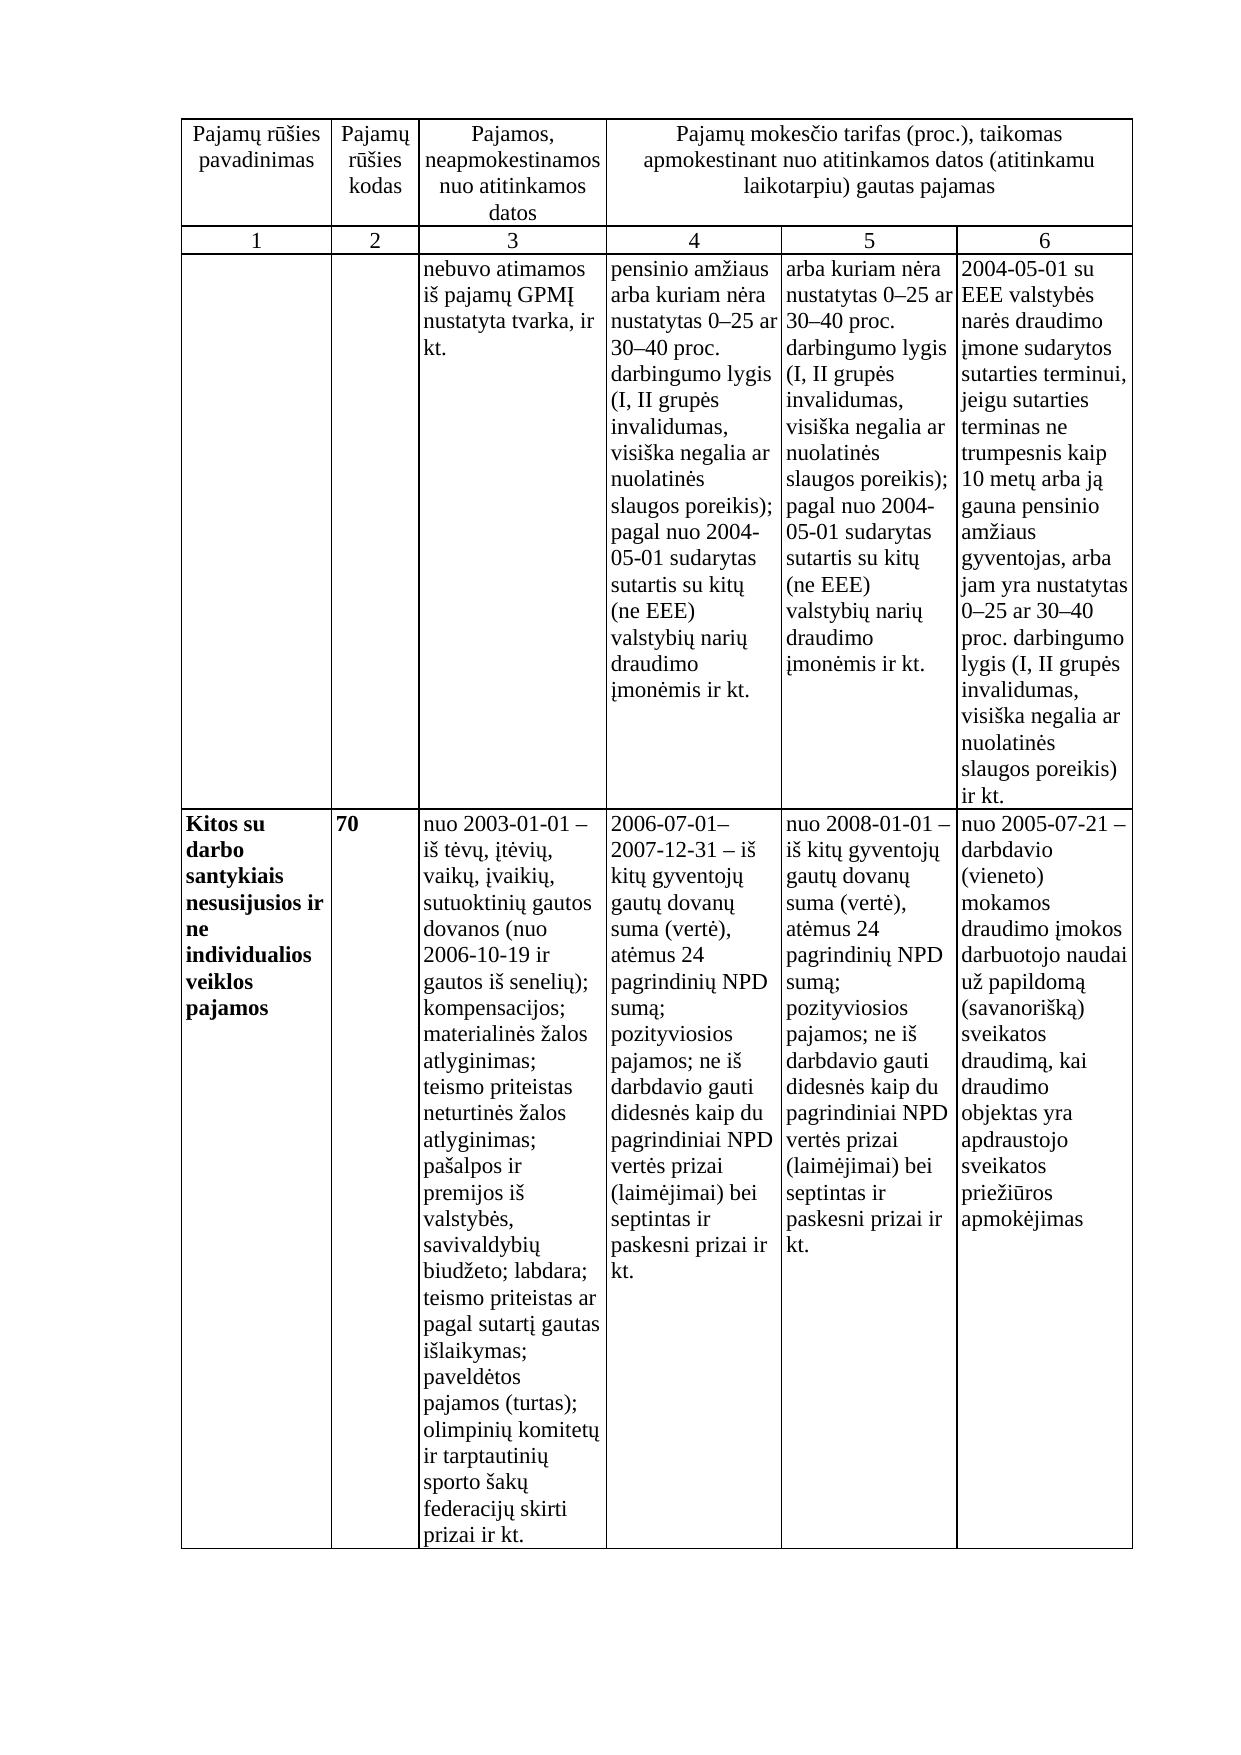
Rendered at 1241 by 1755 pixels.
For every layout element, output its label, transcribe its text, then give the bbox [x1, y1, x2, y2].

table_cell 5 [782, 227, 786, 253]
table_cell 6 [1128, 227, 1132, 253]
table_cell 70 [332, 810, 418, 1547]
table_cell 1 [327, 227, 331, 253]
table_cell nuo 2008-01-01 – iš kitų gyventojų gautų dovanų suma (vertė), atėmus 24 pagrindinių NPD sumą; pozityviosios pajamos; ne iš darbdavio gauti didesnės kaip du pagrindiniai NPD vertės prizai (laimėjimai) bei septintas ir paskesni prizai ir kt. [782, 810, 956, 1547]
table_cell 2 [332, 227, 336, 253]
table_cell 2006-07-01–2007-12-31 – iš kitų gyventojų gautų dovanų suma (vertė), atėmus 24 pagrindinių NPD sumą; pozityviosios pajamos; ne iš darbdavio gauti didesnės kaip du pagrindiniai NPD vertės prizai (laimėjimai) bei septintas ir paskesni prizai ir kt. [607, 810, 781, 1547]
table_cell 4 [777, 227, 781, 253]
table_cell 2006-07-01–2007-12-31 – gautos gyventojo, nesulaukusio pensinio amžiaus; pasibaigus 2003-01-01–2004-04-30 laikotarpiu sudarytai trumpesnio kaip 10 metų termino sutarčiai arba nutraukus nepraėjus 10 metų iki 2004-04-30 sudarytą sutartį; nuo 2005-01-01 – gyventojų ar kitų asmenų lėšomis sumokėtoms įmokoms lygios išmokos, išmokėtos pasibaigus nuo 2004-05-01 su EEE valstybės narės draudimo įmone sudarytos sutarties terminui, jeigu jos terminas trumpesnis kaip 10 metų ir ją gauna gyventojas, nesulaukęs pensinio amžiaus arba kuriam nėra nustatytas 0–25 ar 30–40 proc. darbingumo lygis (I, II grupės invalidumas, visiška negalia ar nuolatinės slaugos poreikis); pagal nuo 2004-05-01 sudarytas sutartis su kitų (ne EEE) valstybių narių draudimo įmonėmis ir kt. [607, 255, 781, 808]
table_cell nuo 2005-07-21 – darbdavio (vieneto) mokamos draudimo įmokos darbuotojo naudai už papildomą (savanorišką) sveikatos draudimą, kai draudimo objektas yra apdraustojo sveikatos priežiūros apmokėjimas [958, 810, 1132, 1547]
table_header Pajamų mokesčio tarifas (proc.), taikomas apmokestinant nuo atitinkamos datos (atitinkamu laikotarpiu) gautas pajamas [607, 120, 1132, 225]
table_cell 3 [602, 227, 606, 253]
table_header Pajamų rūšies kodas [332, 120, 418, 225]
table_header Pajamų rūšies pavadinimas [182, 120, 331, 225]
table_cell nuo 2003-01-01 – gautos pagal iki 2003-01-01 sudarytą ne trumpesnio kaip 10 metų termino sutartis (įskaitant ir pagal nutrauktas ne anksčiau kaip po 10 metų nuo sudarymo; pagal nutrauktas anksčiau kaip po 10 metų, išskyrus grąžinamų įmokų dalį, kuriai buvo taikomos mokesčių lengvatos); sudarytas iki 2003-01-01, kurių terminas trumpesnis kaip 10 metų (įskaitant pagal nutrauktas), jeigu šioms įmokoms nebuvo taikomos mokesčių lengvatos; nuo 2005-01-01 – pagal sudarytas po 2004-04-30 (įskaitant pagal nutrauktas), jeigu įmokas mokėjo tik gyventojai ir jos nebuvo atimamos iš pajamų GPMĮ nustatyta tvarka, ir kt. [420, 255, 606, 808]
table_cell 1 [182, 227, 186, 253]
table_cell [182, 255, 331, 808]
table_cell nuo 2008-01-01 – gautos gyventojo, nesulaukusio pensinio amžiaus; pasibaigus 2003-01-01–2004-04-30 laikotarpiu sudarytai trumpesnio kaip 10 metų termino sutarčiai arba nutraukus nepraėjus 10 metų iki 2004-04-30 sudarytą sutartį; nuo 2005-01-01 – gyventojų ar kitų asmenų lėšomis sumokėtoms įmokoms lygios išmokos, išmokėtos pasibaigus nuo 2004-05-01 su EEE valstybės narės draudimo įmone sudarytos sutarties terminui, jeigu jos terminas trumpesnis kaip 10 metų ir ją gauna gyventojas, nesulaukęs pensinio amžiaus arba kuriam nėra nustatytas 0–25 ar 30–40 proc. darbingumo lygis (I, II grupės invalidumas, visiška negalia ar nuolatinės slaugos poreikis); pagal nuo 2004-05-01 sudarytas sutartis su kitų (ne EEE) valstybių narių draudimo įmonėmis ir kt. [782, 255, 956, 808]
table_cell [332, 255, 418, 808]
table_cell Kitos su darbo santykiais nesusijusios ir ne individualios veiklos pajamos [182, 810, 331, 1547]
table_cell 4 [607, 227, 611, 253]
